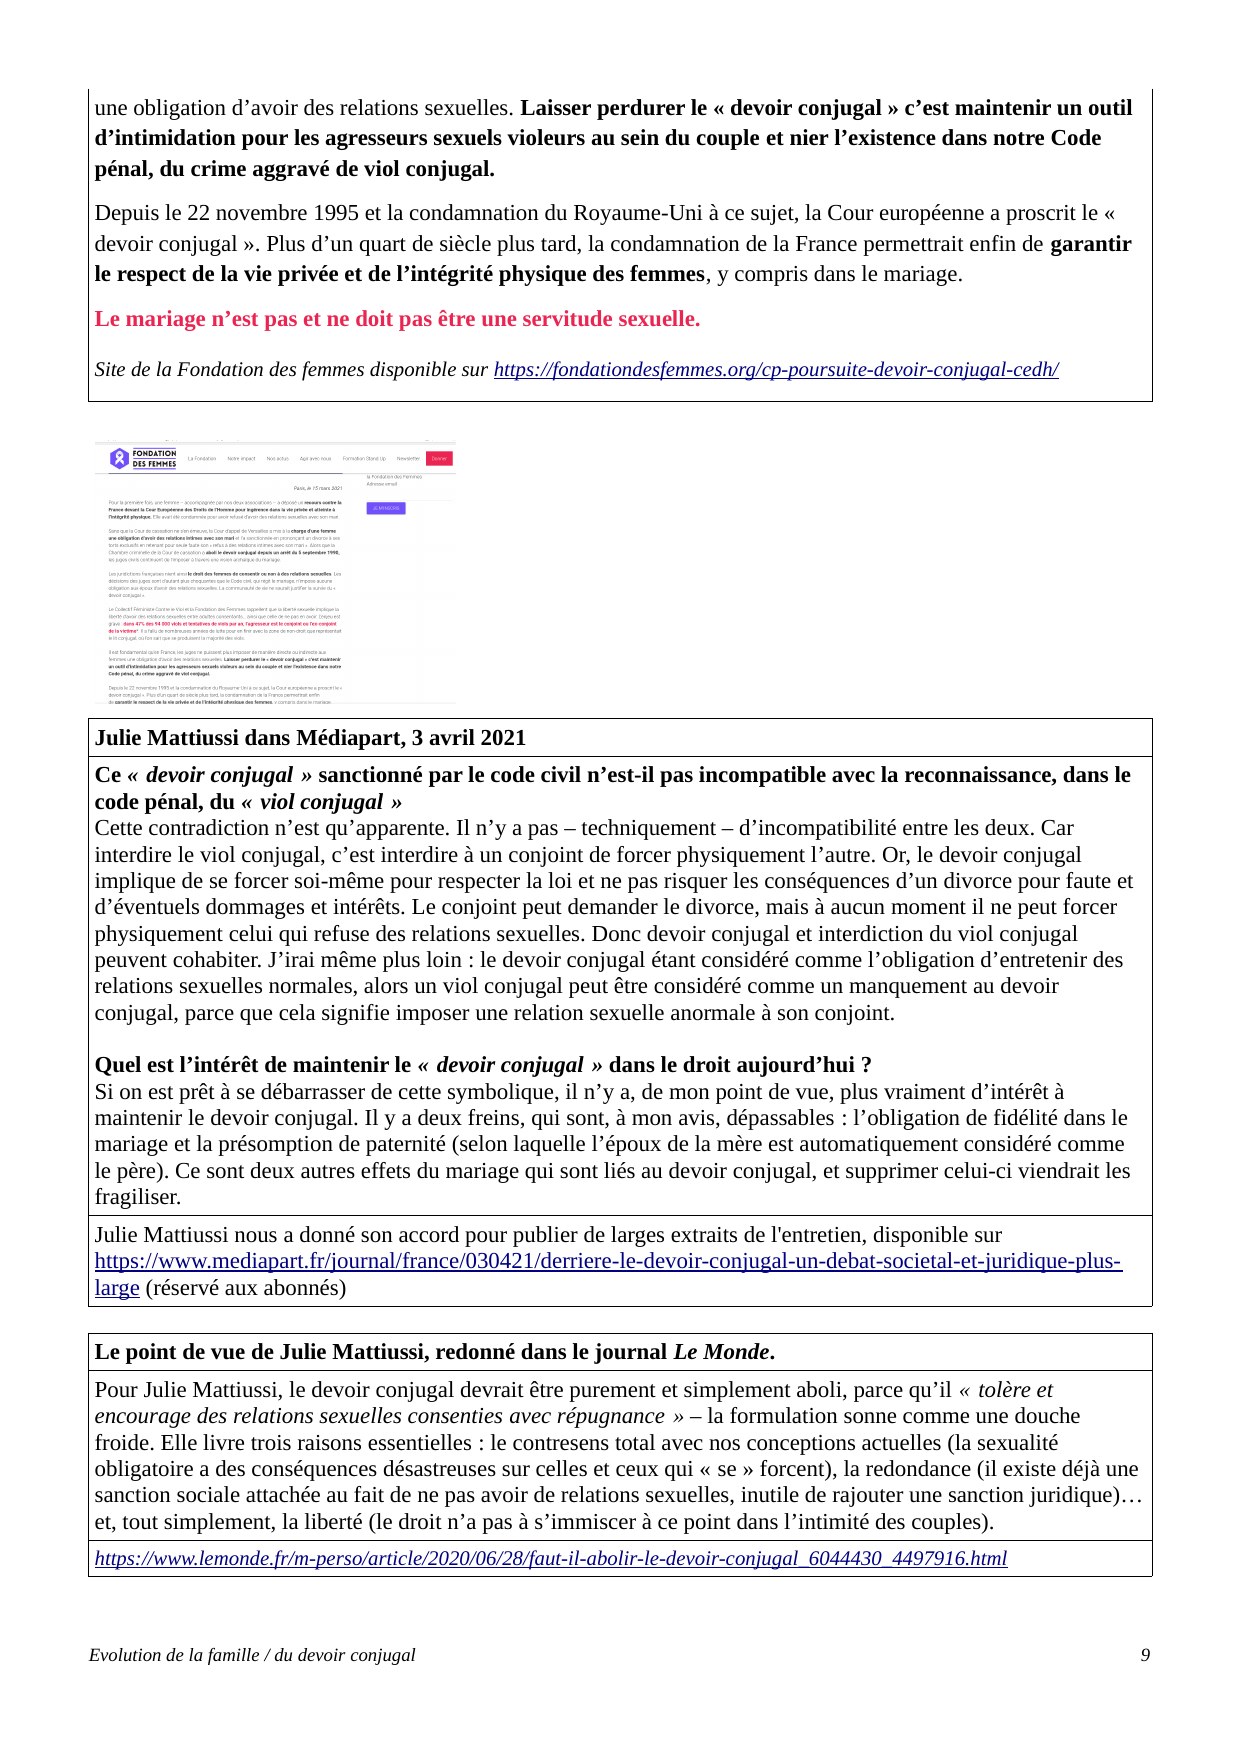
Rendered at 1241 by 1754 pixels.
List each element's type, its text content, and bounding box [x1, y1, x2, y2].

table_cell une obligation d’avoir des relations sexuelles. Laisser perdurer le « devoir conjugal » c’est maintenir un outil d’intimidation pour les agresseurs sexuels violeurs au sein du couple et nier l’existence dans notre Code pénal, du crime aggravé de viol conjugal. Depuis le 22 novembre 1995 et la condamnation du Royaume-Uni à ce sujet, la Cour européenne a proscrit le « devoir conjugal ». Plus d’un quart de siècle plus tard, la condamnation de la France permettrait enfin de garantir le respect de la vie privée et de l’intégrité physique des femmes, y compris dans le mariage. Le mariage n’est pas et ne doit pas être une servitude sexuelle. [89, 89, 1152, 351]
table_cell Pour Julie Mattiussi, le devoir conjugal devrait être purement et simplement aboli, parce qu’il « tolère et encourage des relations sexuelles consenties avec répugnance » – la formulation sonne comme une douche froide. Elle livre trois raisons essentielles : le contresens total avec nos conceptions actuelles (la sexualité obligatoire a des conséquences désastreuses sur celles et ceux qui « se » forcent), la redondance (il existe déjà une sanction sociale attachée au fait de ne pas avoir de relations sexuelles, inutile de rajouter une sanction juridique)… et, tout simplement, la liberté (le droit n’a pas à s’immiscer à ce point dans l’intimité des couples). [89, 1371, 1152, 1540]
picture [95, 440, 457, 704]
table_header Julie Mattiussi dans Médiapart, 3 avril 2021 [89, 719, 1152, 756]
table_cell Julie Mattiussi nous a donné son accord pour publier de larges extraits de l'entretien, disponible sur https://www.mediapart.fr/journal/france/030421/derriere-le-devoir-conjugal-un-debat-societal-et-juridique-plus-large (réservé aux abonnés) [89, 1216, 1152, 1306]
table_cell Ce « devoir conjugal » sanctionné par le code civil n’est-il pas incompatible avec la reconnaissance, dans le code pénal, du « viol conjugal » Cette contradiction n’est qu’apparente. Il n’y a pas – techniquement – d’incompatibilité entre les deux. Car interdire le viol conjugal, c’est interdire à un conjoint de forcer physiquement l’autre. Or, le devoir conjugal implique de se forcer soi-même pour respecter la loi et ne pas risquer les conséquences d’un divorce pour faute et d’éventuels dommages et intérêts. Le conjoint peut demander le divorce, mais à aucun moment il ne peut forcer physiquement celui qui refuse des relations sexuelles. Donc devoir conjugal et interdiction du viol conjugal peuvent cohabiter. J’irai même plus loin : le devoir conjugal étant considéré comme l’obligation d’entretenir des relations sexuelles normales, alors un viol conjugal peut être considéré comme un manquement au devoir conjugal, parce que cela signifie imposer une relation sexuelle anormale à son conjoint. Quel est l’intérêt de maintenir le « devoir conjugal » dans le droit aujourd’hui ? Si on est prêt à se débarrasser de cette symbolique, il n’y a, de mon point de vue, plus vraiment d’intérêt à maintenir le devoir conjugal. Il y a deux freins, qui sont, à mon avis, dépassables : l’obligation de fidélité dans le mariage et la présomption de paternité (selon laquelle l’époux de la mère est automatiquement considéré comme le père). Ce sont deux autres effets du mariage qui sont liés au devoir conjugal, et supprimer celui-ci viendrait les fragiliser. [89, 757, 1152, 1215]
table_cell Site de la Fondation des femmes disponible sur https://fondationdesfemmes.org/cp-poursuite-devoir-conjugal-cedh/ [89, 351, 1152, 401]
table_header Le point de vue de Julie Mattiussi, redonné dans le journal Le Monde. [89, 1334, 1152, 1370]
table_cell https://www.lemonde.fr/m-perso/article/2020/06/28/faut-il-abolir-le-devoir-conjugal_6044430_4497916.html [89, 1541, 1152, 1576]
